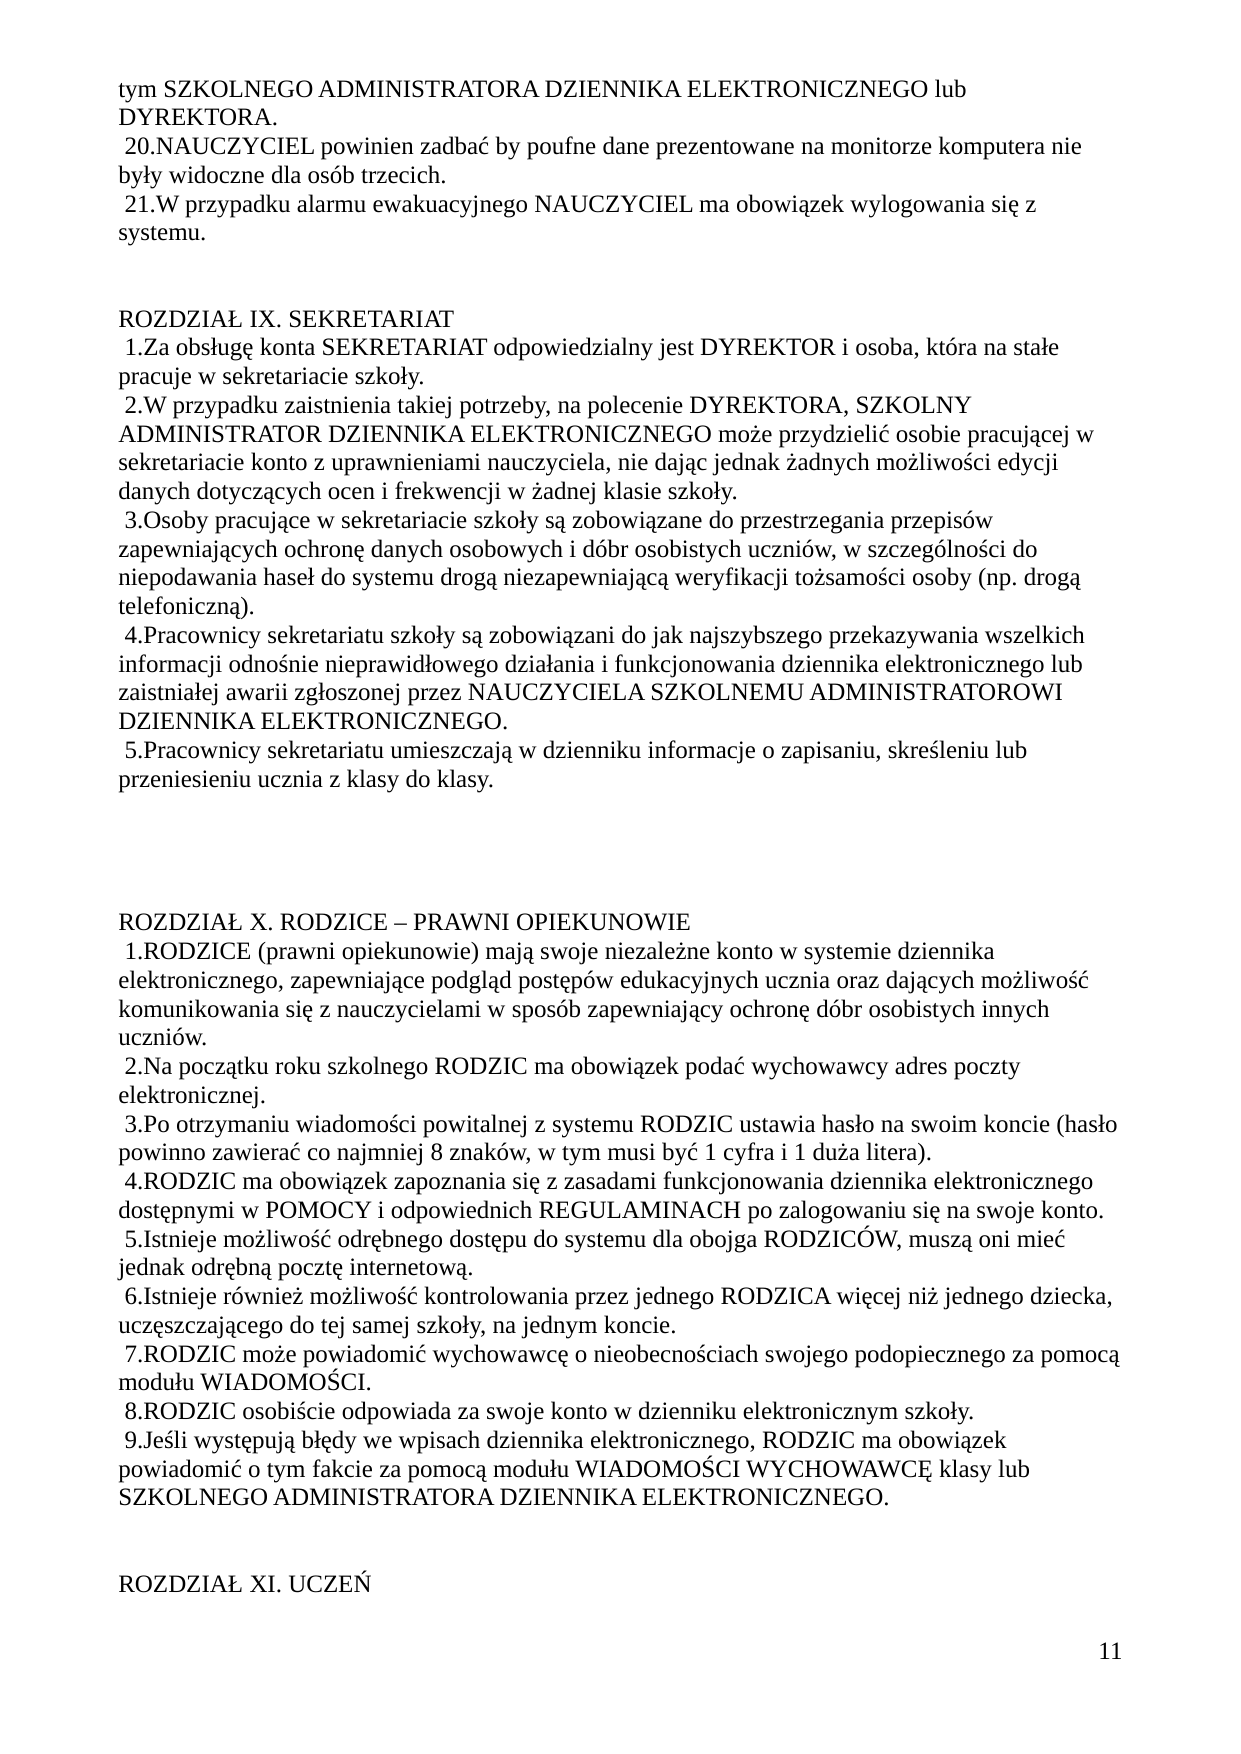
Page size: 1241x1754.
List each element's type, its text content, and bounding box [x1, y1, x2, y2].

list W przypadku zaistnienia takiej potrzeby, na polecenie DYREKTORA, SZKOLNY ADMINISTRATOR DZIENNIKA ELEKTRONICZNEGO może przydzielić osobie pracującej w sekretariacie konto z uprawnieniami nauczyciela, nie dając jednak żadnych możliwości edycji danych dotyczących ocen i frekwencji w żadnej klasie szkoły. [118, 390, 1122, 505]
list Za obsługę konta SEKRETARIAT odpowiedzialny jest DYREKTOR i osoba, która na stałe pracuje w sekretariacie szkoły. [118, 332, 1122, 390]
text ROZDZIAŁ XI. UCZEŃ [118, 1569, 1122, 1597]
list Pracownicy sekretariatu umieszczają w dzienniku informacje o zapisaniu, skreśleniu lub przeniesieniu ucznia z klasy do klasy. [118, 735, 1122, 792]
list Na początku roku szkolnego RODZIC ma obowiązek podać wychowawcy adres poczty elektronicznej. [118, 1051, 1122, 1109]
text ROZDZIAŁ X. RODZICE – PRAWNI OPIEKUNOWIE [118, 907, 1122, 936]
text ROZDZIAŁ IX. SEKRETARIAT [118, 304, 1122, 332]
list Po otrzymaniu wiadomości powitalnej z systemu RODZIC ustawia hasło na swoim koncie (hasło powinno zawierać co najmniej 8 znaków, w tym musi być 1 cyfra i 1 duża litera). [118, 1109, 1122, 1166]
list RODZIC ma obowiązek zapoznania się z zasadami funkcjonowania dziennika elektronicznego dostępnymi w POMOCY i odpowiednich REGULAMINACH po zalogowaniu się na swoje konto. [118, 1166, 1122, 1224]
list W przypadku alarmu ewakuacyjnego NAUCZYCIEL ma obowiązek wylogowania się z systemu. [118, 189, 1122, 246]
list NAUCZYCIEL powinien zadbać by poufne dane prezentowane na monitorze komputera nie były widoczne dla osób trzecich. [118, 131, 1122, 189]
list Pracownicy sekretariatu szkoły są zobowiązani do jak najszybszego przekazywania wszelkich informacji odnośnie nieprawidłowego działania i funkcjonowania dziennika elektronicznego lub zaistniałej awarii zgłoszonej przez NAUCZYCIELA SZKOLNEMU ADMINISTRATOROWI DZIENNIKA ELEKTRONICZNEGO. [118, 620, 1122, 735]
list Jeśli występują błędy we wpisach dziennika elektronicznego, RODZIC ma obowiązek powiadomić o tym fakcie za pomocą modułu WIADOMOŚCI WYCHOWAWCĘ klasy lub SZKOLNEGO ADMINISTRATORA DZIENNIKA ELEKTRONICZNEGO. [118, 1425, 1122, 1511]
list Istnieje również możliwość kontrolowania przez jednego RODZICA więcej niż jednego dziecka, uczęszczającego do tej samej szkoły, na jednym koncie. [118, 1281, 1122, 1339]
list Osoby pracujące w sekretariacie szkoły są zobowiązane do przestrzegania przepisów zapewniających ochronę danych osobowych i dóbr osobistych uczniów, w szczególności do niepodawania haseł do systemu drogą niezapewniającą weryfikacji tożsamości osoby (np. drogą telefoniczną). [118, 505, 1122, 620]
list Istnieje możliwość odrębnego dostępu do systemu dla obojga RODZICÓW, muszą oni mieć jednak odrębną pocztę internetową. [118, 1224, 1122, 1281]
list RODZIC osobiście odpowiada za swoje konto w dzienniku elektronicznym szkoły. [118, 1396, 1122, 1425]
list RODZIC może powiadomić wychowawcę o nieobecnościach swojego podopiecznego za pomocą modułu WIADOMOŚCI. [118, 1339, 1122, 1396]
list tym SZKOLNEGO ADMINISTRATORA DZIENNIKA ELEKTRONICZNEGO lub DYREKTORA. [118, 74, 1122, 131]
list RODZICE (prawni opiekunowie) mają swoje niezależne konto w systemie dziennika elektronicznego, zapewniające podgląd postępów edukacyjnych ucznia oraz dających możliwość komunikowania się z nauczycielami w sposób zapewniający ochronę dóbr osobistych innych uczniów. [118, 936, 1122, 1051]
